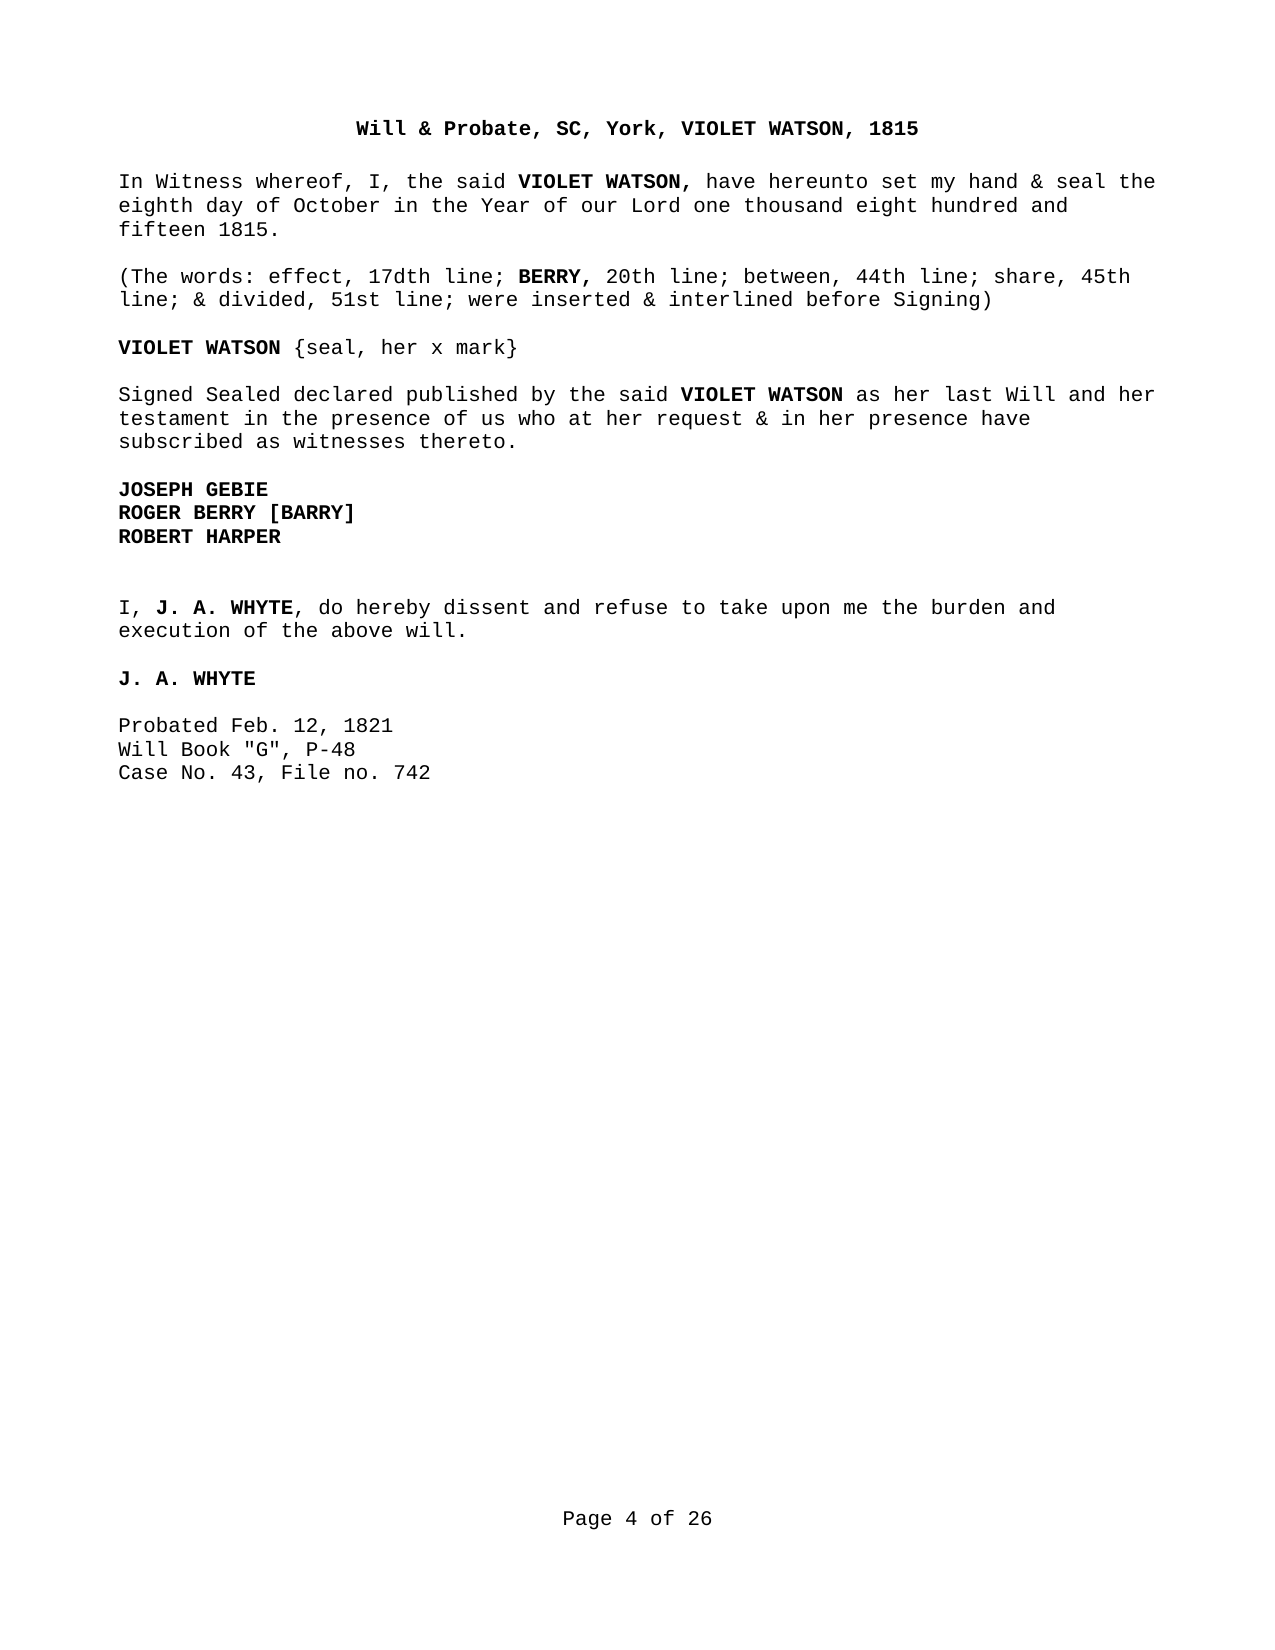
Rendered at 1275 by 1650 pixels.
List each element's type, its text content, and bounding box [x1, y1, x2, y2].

text roger BERRY [BARRY] [118, 502, 1157, 526]
text (The words: effect, 17dth line; Berry, 20th line; between, 44th line; share, 45th line; & divided, 51st line; were inserted & interlined before Signing) [118, 266, 1157, 313]
text In Witness whereof, I, the said Violet Watson, have hereunto set my hand & seal the eighth day of October in the Year of our Lord one thousand eight hundred and fifteen 1815. [118, 171, 1157, 242]
text Will Book "G", P-48 [118, 739, 1157, 762]
text Case No. 43, File no. 742 [118, 762, 1157, 786]
text I, J. A. Whyte, do hereby dissent and refuse to take upon me the burden and execution of the above will. [118, 597, 1157, 644]
text Robert Harper [118, 526, 1157, 549]
text Signed Sealed declared published by the said Violet Watson as her last Will and her [118, 384, 1157, 408]
text testament in the presence of us who at her request & in her presence have subscribed as witnesses thereto. [118, 408, 1157, 455]
text J. A. Whyte [118, 668, 1157, 691]
text Violet Watson {seal, her x mark} [118, 337, 1157, 360]
text Probated Feb. 12, 1821 [118, 715, 1157, 739]
text Joseph gebie [118, 479, 1157, 502]
